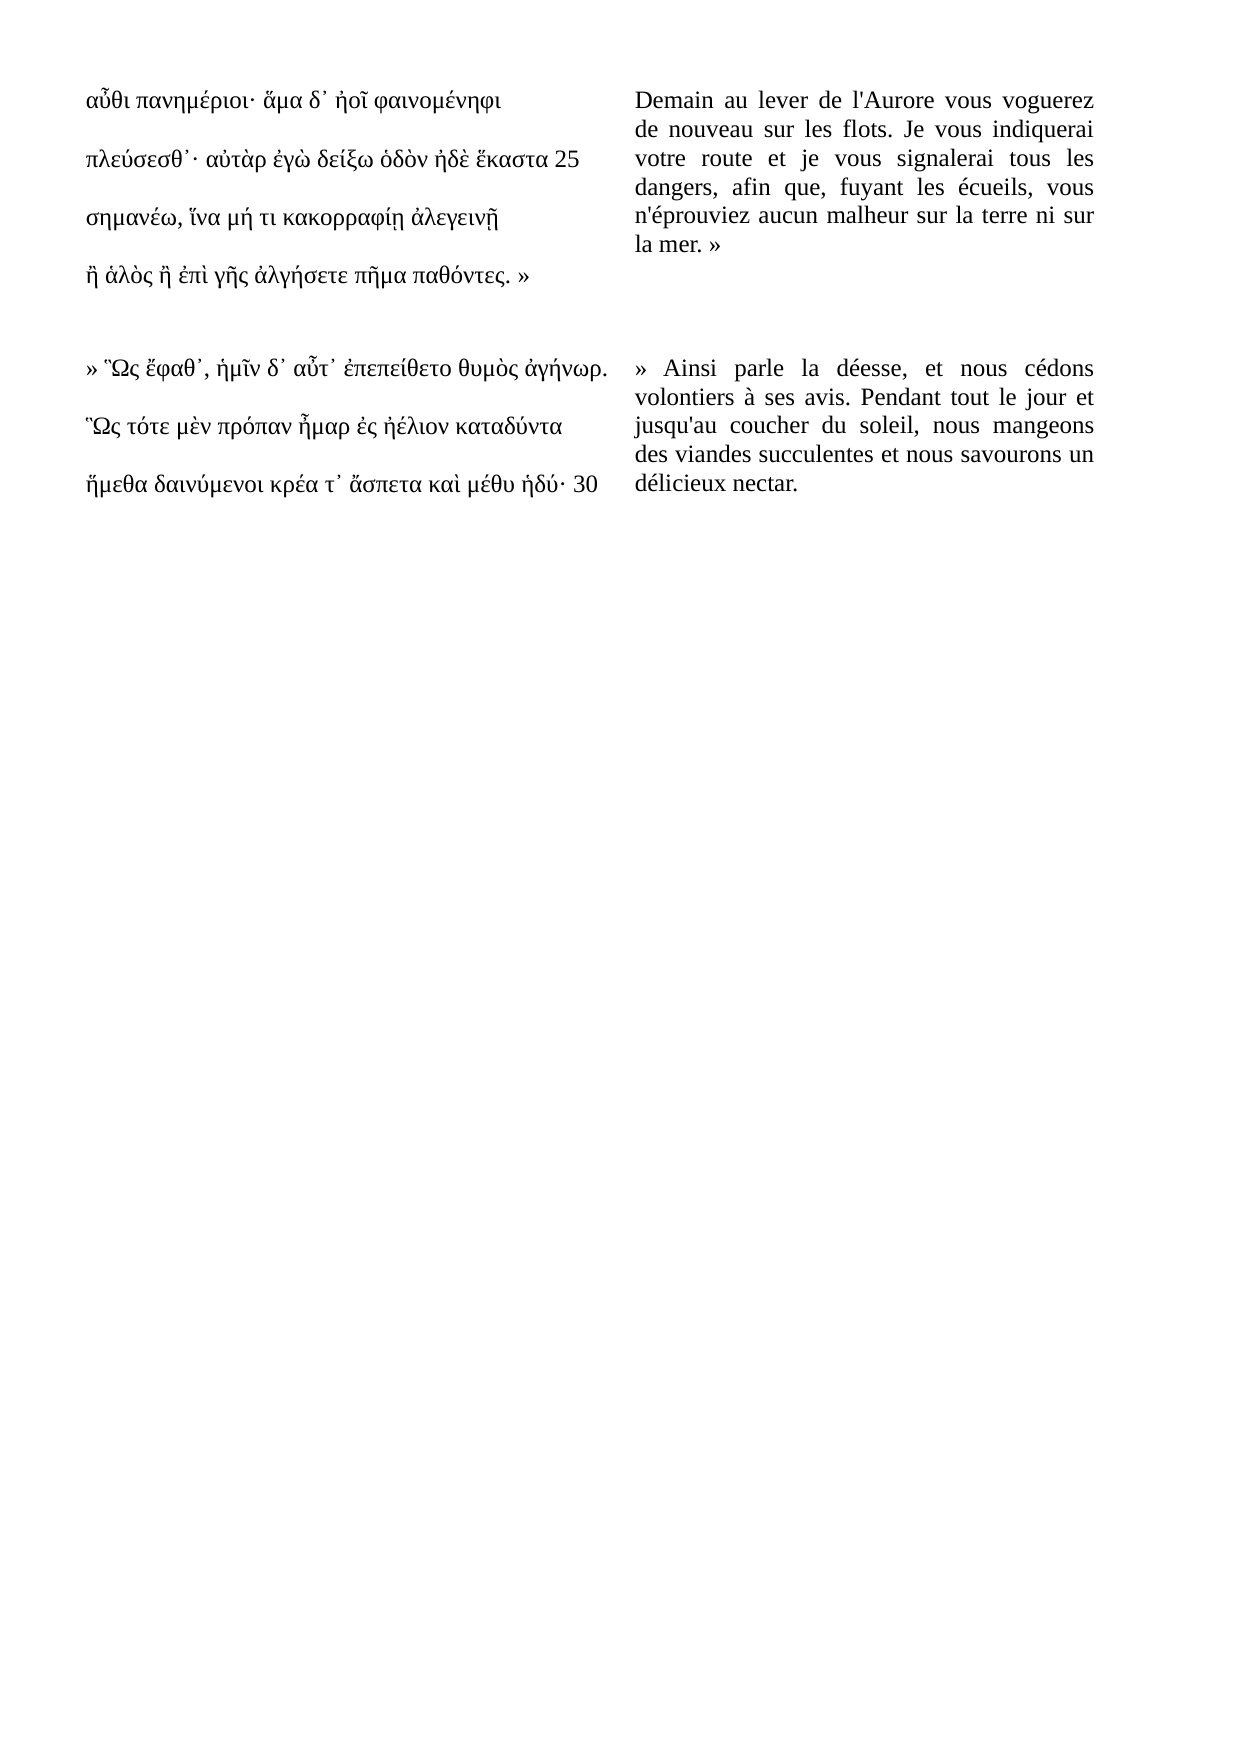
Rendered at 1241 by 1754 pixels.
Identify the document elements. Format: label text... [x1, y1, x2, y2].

table_cell » Ainsi parle la déesse, et nous cédons volontiers à ses avis. Pendant tout le jour et jusqu'au coucher du soleil, nous mangeons des viandes succulentes et nous savourons un délicieux nectar. [632, 321, 1097, 531]
table_cell αὖθι πανημέριοι· ἅμα δ᾽ ἠοῖ φαινομένηφι πλεύσεσθ᾽· αὐτὰρ ἐγὼ δείξω ὁδὸν ἠδὲ ἕκαστα 25 σημανέω, ἵνα μή τι κακορραφίῃ ἀλεγεινῇ ἢ ἁλὸς ἢ ἐπὶ γῆς ἀλγήσετε πῆμα παθόντες. » [83, 83, 632, 321]
table_cell » Ὣς ἔφαθ᾽, ἡμῖν δ᾽ αὖτ᾽ ἐπεπείθετο θυμὸς ἀγήνωρ. Ὣς τότε μὲν πρόπαν ἦμαρ ἐς ἠέλιον καταδύντα ἥμεθα δαινύμενοι κρέα τ᾽ ἄσπετα καὶ μέθυ ἡδύ· 30 [83, 321, 632, 531]
table_cell Demain au lever de l'Aurore vous voguerez de nouveau sur les flots. Je vous indiquerai votre route et je vous signalerai tous les dangers, afin que, fuyant les écueils, vous n'éprouviez aucun malheur sur la terre ni sur la mer. » [632, 83, 1097, 321]
